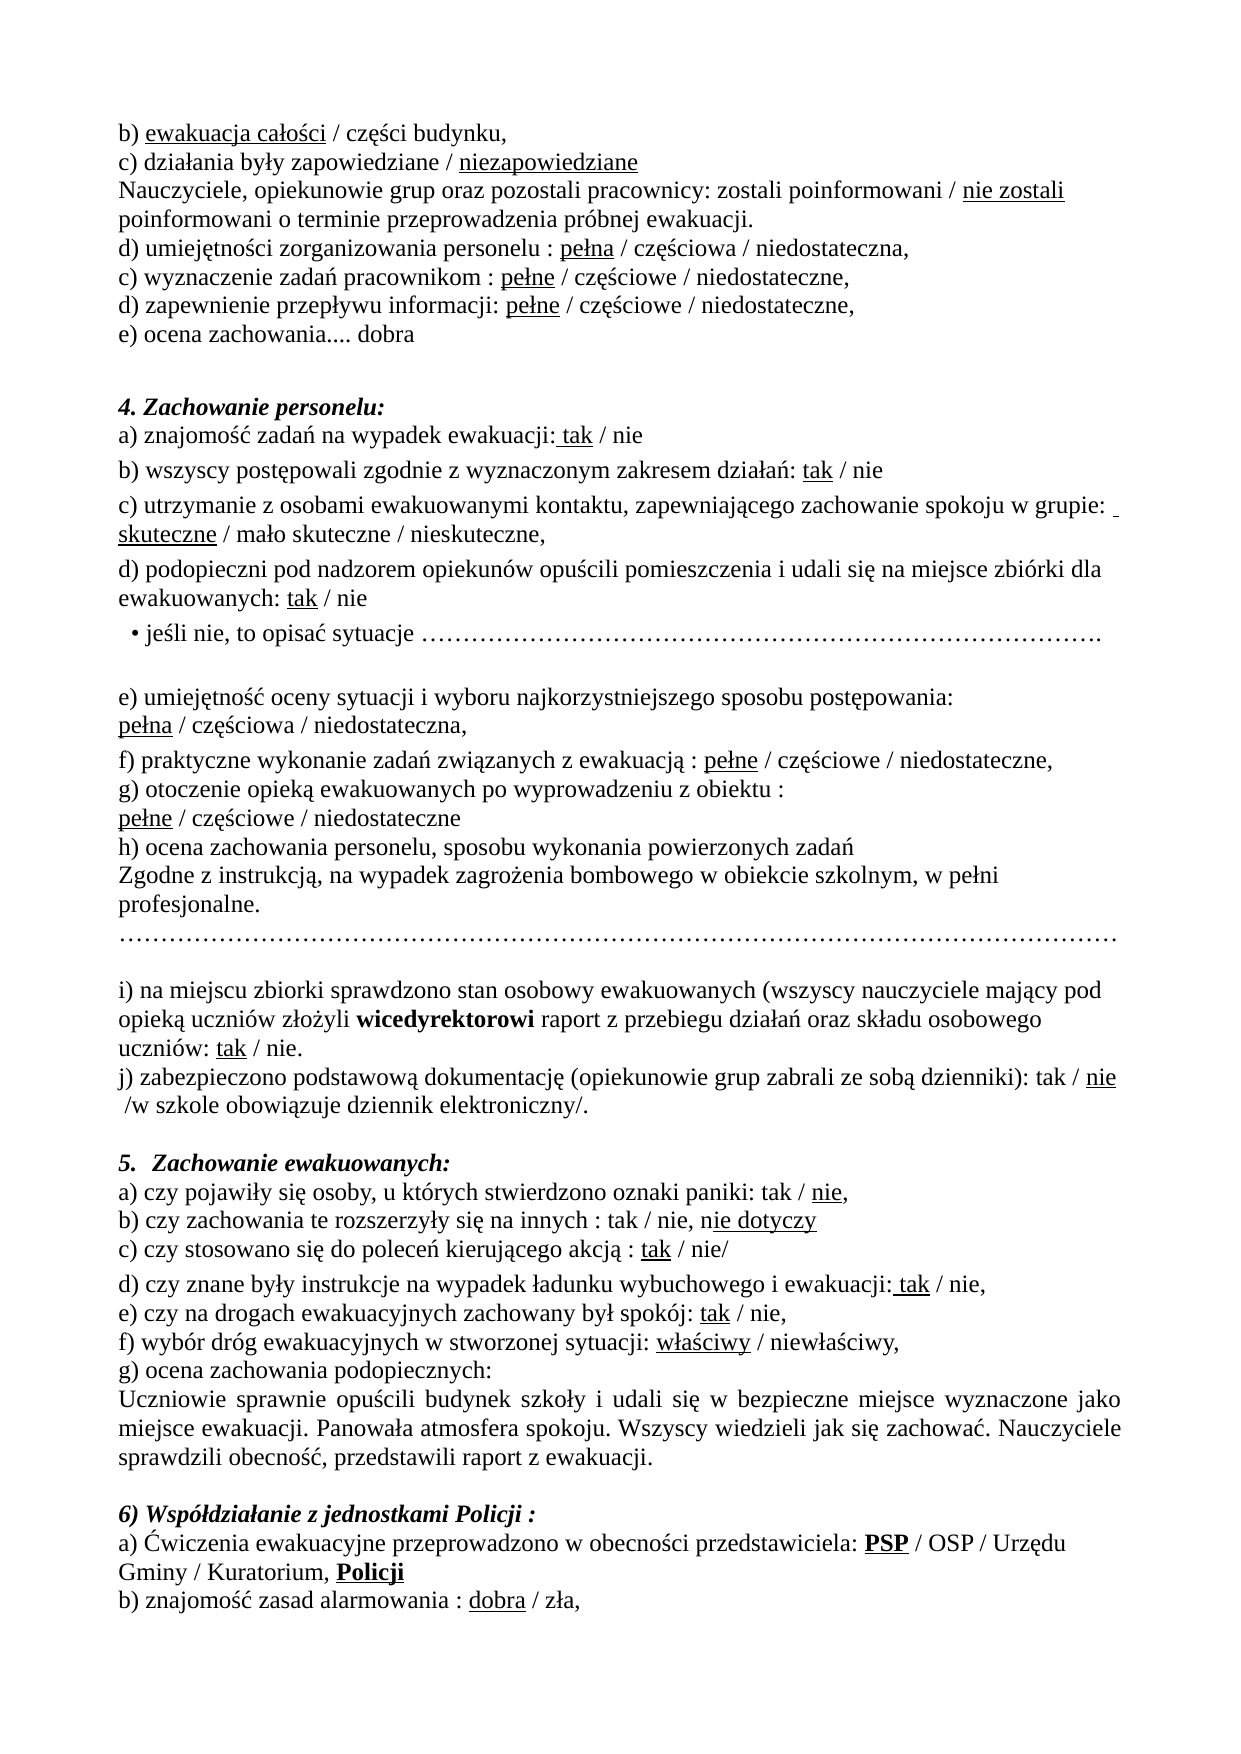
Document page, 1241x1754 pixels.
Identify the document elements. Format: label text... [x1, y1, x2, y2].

text pełna / częściowa / niedostateczna, [118, 711, 1122, 739]
text d) czy znane były instrukcje na wypadek ładunku wybuchowego i ewakuacji: tak / nie, [118, 1269, 1122, 1298]
text e) czy na drogach ewakuacyjnych zachowany był spokój: tak / nie, [118, 1298, 1122, 1327]
text g) otoczenie opieką ewakuowanych po wyprowadzeniu z obiektu : [118, 774, 1122, 803]
text 4. Zachowanie personelu: [118, 392, 1122, 421]
text f) wybór dróg ewakuacyjnych w stworzonej sytuacji: właściwy / niewłaściwy, [118, 1327, 1122, 1356]
text • jeśli nie, to opisać sytuacje ………………………………………………………………………. [118, 618, 1122, 647]
text b) czy zachowania te rozszerzyły się na innych : tak / nie, nie dotyczy [118, 1206, 1122, 1234]
text e) ocena zachowania.... dobra [118, 319, 1122, 348]
text c) utrzymanie z osobami ewakuowanymi kontaktu, zapewniającego zachowanie spokoju w grupie: skuteczne / mało skuteczne / nieskuteczne, [118, 491, 1122, 548]
text a) znajomość zadań na wypadek ewakuacji: tak / nie [118, 421, 1122, 449]
text ………………………………………………………………………………………………………… [118, 918, 1122, 947]
text b) ewakuacja całości / części budynku, [118, 118, 1122, 147]
text d) umiejętności zorganizowania personelu : pełna / częściowa / niedostateczna, [118, 233, 1122, 262]
text Nauczyciele, opiekunowie grup oraz pozostali pracownicy: zostali poinformowani / nie zostali poinformowani o terminie przeprowadzenia próbnej ewakuacji. [118, 176, 1122, 233]
text c) działania były zapowiedziane / niezapowiedziane [118, 147, 1122, 176]
text c) czy stosowano się do poleceń kierującego akcją : tak / nie/ [118, 1234, 1122, 1263]
text Uczniowie sprawnie opuścili budynek szkoły i udali się w bezpieczne miejsce wyznaczone jako miejsce ewakuacji. Panowała atmosfera spokoju. Wszyscy wiedzieli jak się zachować. Nauczyciele sprawdzili obecność, przedstawili raport z ewakuacji. [118, 1384, 1122, 1471]
text c) wyznaczenie zadań pracownikom : pełne / częściowe / niedostateczne, [118, 262, 1122, 291]
text d) zapewnienie przepływu informacji: pełne / częściowe / niedostateczne, [118, 291, 1122, 319]
text f) praktyczne wykonanie zadań związanych z ewakuacją : pełne / częściowe / niedostateczne, [118, 746, 1122, 774]
text j) zabezpieczono podstawową dokumentację (opiekunowie grup zabrali ze sobą dzienniki): tak / nie [118, 1062, 1122, 1091]
text g) ocena zachowania podopiecznych: [118, 1356, 1122, 1384]
text /w szkole obowiązuje dziennik elektroniczny/. [118, 1091, 1122, 1119]
text 6) Współdziałanie z jednostkami Policji : [118, 1499, 1122, 1528]
text b) znajomość zasad alarmowania : dobra / zła, [118, 1586, 1122, 1614]
text Zgodne z instrukcją, na wypadek zagrożenia bombowego w obiekcie szkolnym, w pełni profesjonalne. [118, 861, 1122, 918]
text i) na miejscu zbiorki sprawdzono stan osobowy ewakuowanych (wszyscy nauczyciele mający pod opieką uczniów złożyli wicedyrektorowi raport z przebiegu działań oraz składu osobowego uczniów: tak / nie. [118, 976, 1122, 1062]
text e) umiejętność oceny sytuacji i wyboru najkorzystniejszego sposobu postępowania: [118, 682, 1122, 711]
text b) wszyscy postępowali zgodnie z wyznaczonym zakresem działań: tak / nie [118, 456, 1122, 484]
text d) podopieczni pod nadzorem opiekunów opuścili pomieszczenia i udali się na miejsce zbiórki dla ewakuowanych: tak / nie [118, 554, 1122, 612]
text a) Ćwiczenia ewakuacyjne przeprowadzono w obecności przedstawiciela: PSP / OSP / Urzędu Gminy / Kuratorium, Policji [118, 1528, 1122, 1586]
text pełne / częściowe / niedostateczne [118, 803, 1122, 832]
text h) ocena zachowania personelu, sposobu wykonania powierzonych zadań [118, 832, 1122, 861]
text 5. Zachowanie ewakuowanych: [118, 1148, 1122, 1177]
text a) czy pojawiły się osoby, u których stwierdzono oznaki paniki: tak / nie, [118, 1177, 1122, 1206]
